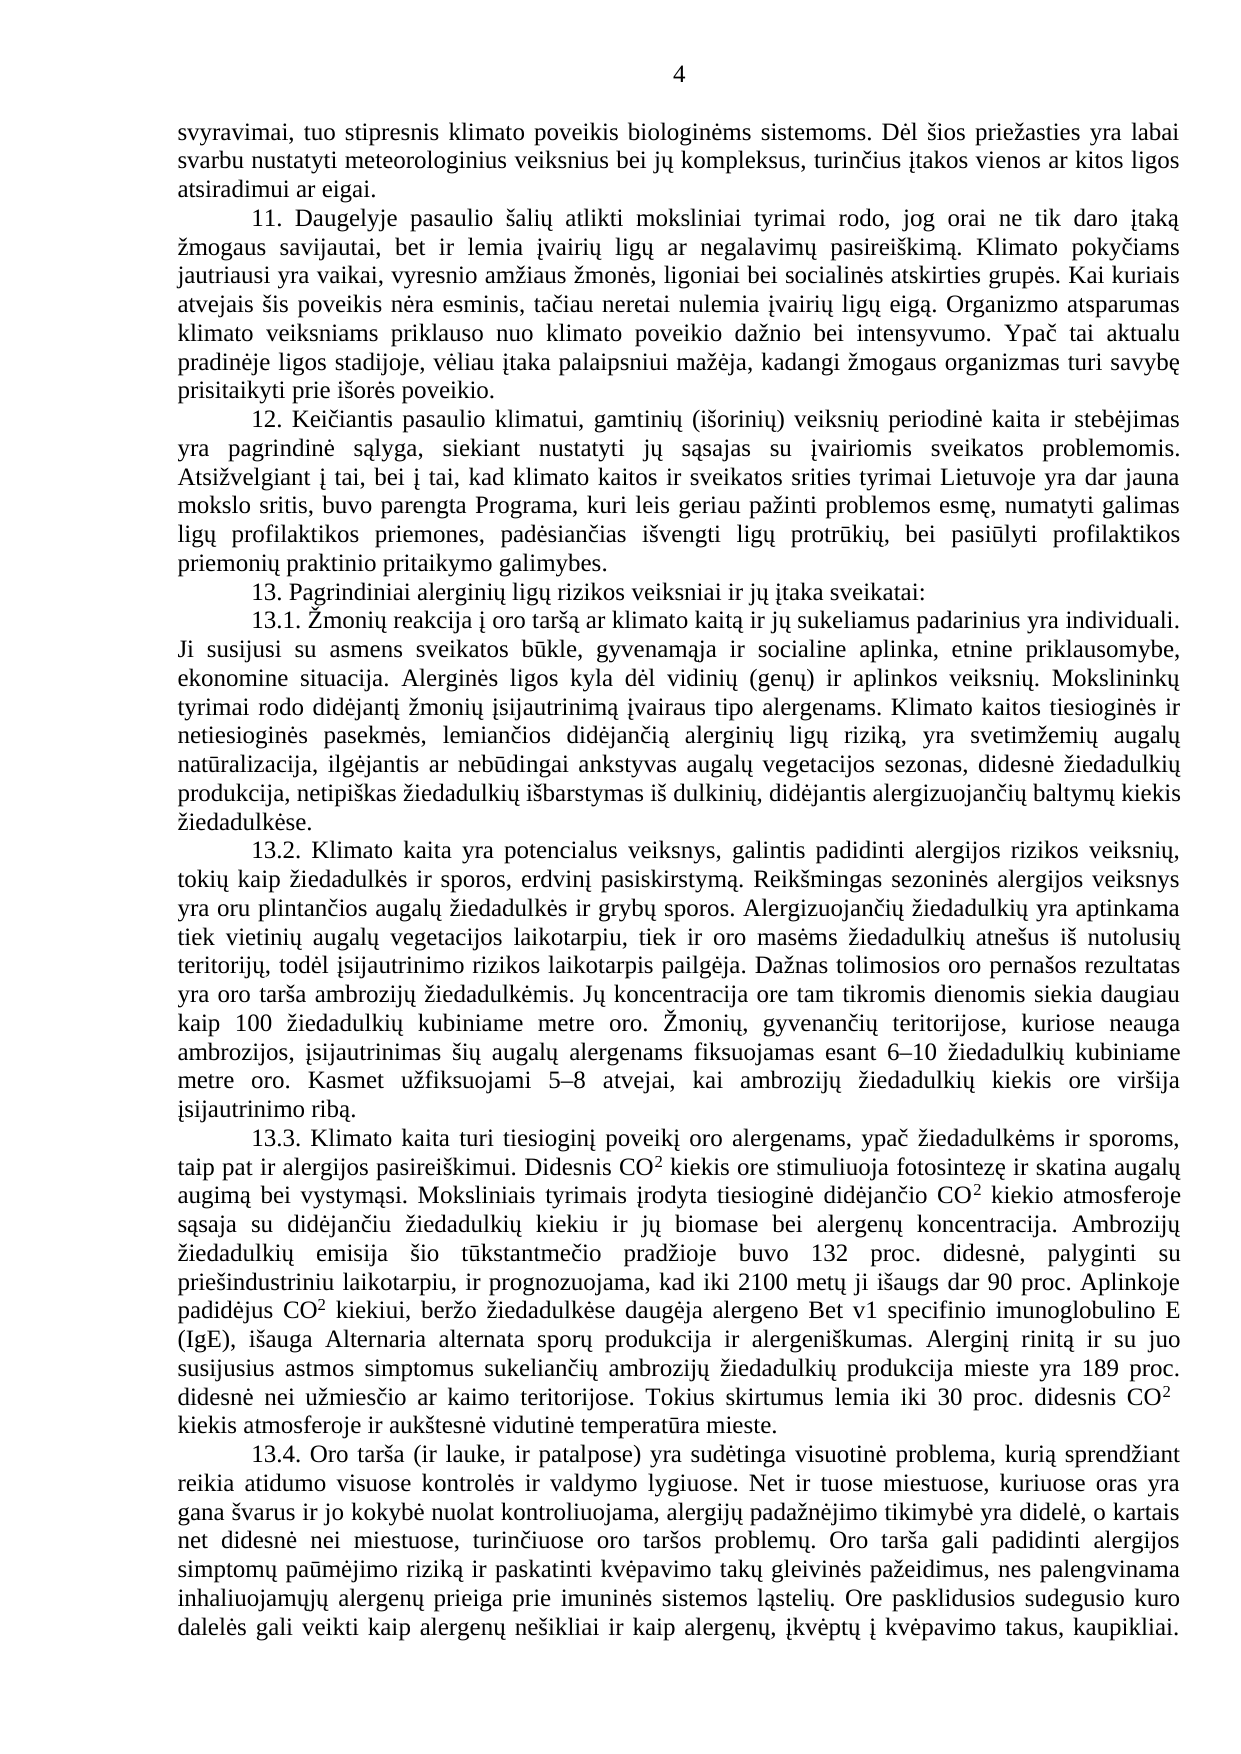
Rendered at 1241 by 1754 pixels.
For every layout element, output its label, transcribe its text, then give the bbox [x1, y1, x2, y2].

text 13.1. Žmonių reakcija į oro taršą ar klimato kaitą ir jų sukeliamus padarinius yra individuali. Ji susijusi su asmens sveikatos būkle, gyvenamąja ir socialine aplinka, etnine priklausomybe, ekonomine situacija. Alerginės ligos kyla dėl vidinių (genų) ir aplinkos veiksnių. Mokslininkų tyrimai rodo didėjantį žmonių įsijautrinimą įvairaus tipo alergenams. Klimato kaitos tiesioginės ir netiesioginės pasekmės, lemiančios didėjančią alerginių ligų riziką, yra svetimžemių augalų natūralizacija, ilgėjantis ar nebūdingai ankstyvas augalų vegetacijos sezonas, didesnė žiedadulkių produkcija, netipiškas žiedadulkių išbarstymas iš dulkinių, didėjantis alergizuojančių baltymų kiekis žiedadulkėse. [177, 605, 1181, 835]
text 11. Daugelyje pasaulio šalių atlikti moksliniai tyrimai rodo, jog orai ne tik daro įtaką žmogaus savijautai, bet ir lemia įvairių ligų ar negalavimų pasireiškimą. Klimato pokyčiams jautriausi yra vaikai, vyresnio amžiaus žmonės, ligoniai bei socialinės atskirties grupės. Kai kuriais atvejais šis poveikis nėra esminis, tačiau neretai nulemia įvairių ligų eigą. Organizmo atsparumas klimato veiksniams priklauso nuo klimato poveikio dažnio bei intensyvumo. Ypač tai aktualu pradinėje ligos stadijoje, vėliau įtaka palaipsniui mažėja, kadangi žmogaus organizmas turi savybę prisitaikyti prie išorės poveikio. [177, 203, 1181, 404]
text 12. Keičiantis pasaulio klimatui, gamtinių (išorinių) veiksnių periodinė kaita ir stebėjimas yra pagrindinė sąlyga, siekiant nustatyti jų sąsajas su įvairiomis sveikatos problemomis. Atsižvelgiant į tai, bei į tai, kad klimato kaitos ir sveikatos srities tyrimai Lietuvoje yra dar jauna mokslo sritis, buvo parengta Programa, kuri leis geriau pažinti problemos esmę, numatyti galimas ligų profilaktikos priemones, padėsiančias išvengti ligų protrūkių, bei pasiūlyti profilaktikos priemonių praktinio pritaikymo galimybes. [177, 404, 1181, 577]
text 13.3. Klimato kaita turi tiesioginį poveikį oro alergenams, ypač žiedadulkėms ir sporoms, taip pat ir alergijos pasireiškimui. Didesnis CO2 kiekis ore stimuliuoja fotosintezę ir skatina augalų augimą bei vystymąsi. Moksliniais tyrimais įrodyta tiesioginė didėjančio CO2 kiekio atmosferoje sąsaja su didėjančiu žiedadulkių kiekiu ir jų biomase bei alergenų koncentracija. Ambrozijų žiedadulkių emisija šio tūkstantmečio pradžioje buvo 132 proc. didesnė, palyginti su priešindustriniu laikotarpiu, ir prognozuojama, kad iki 2100 metų ji išaugs dar 90 proc. Aplinkoje padidėjus CO2 kiekiui, beržo žiedadulkėse daugėja alergeno Bet v1 specifinio imunoglobulino E (IgE), išauga Alternaria alternata sporų produkcija ir alergeniškumas. Alerginį rinitą ir su juo susijusius astmos simptomus sukeliančių ambrozijų žiedadulkių produkcija mieste yra 189 proc. didesnė nei užmiesčio ar kaimo teritorijose. Tokius skirtumus lemia iki 30 proc. didesnis CO2 kiekis atmosferoje ir aukštesnė vidutinė temperatūra mieste. [177, 1123, 1181, 1439]
text 13.2. Klimato kaita yra potencialus veiksnys, galintis padidinti alergijos rizikos veiksnių, tokių kaip žiedadulkės ir sporos, erdvinį pasiskirstymą. Reikšmingas sezoninės alergijos veiksnys yra oru plintančios augalų žiedadulkės ir grybų sporos. Alergizuojančių žiedadulkių yra aptinkama tiek vietinių augalų vegetacijos laikotarpiu, tiek ir oro masėms žiedadulkių atnešus iš nutolusių teritorijų, todėl įsijautrinimo rizikos laikotarpis pailgėja. Dažnas tolimosios oro pernašos rezultatas yra oro tarša ambrozijų žiedadulkėmis. Jų koncentracija ore tam tikromis dienomis siekia daugiau kaip 100 žiedadulkių kubiniame metre oro. Žmonių, gyvenančių teritorijose, kuriose neauga ambrozijos, įsijautrinimas šių augalų alergenams fiksuojamas esant 6–10 žiedadulkių kubiniame metre oro. Kasmet užfiksuojami 5–8 atvejai, kai ambrozijų žiedadulkių kiekis ore viršija įsijautrinimo ribą. [177, 835, 1181, 1123]
text svyravimai, tuo stipresnis klimato poveikis biologinėms sistemoms. Dėl šios priežasties yra labai svarbu nustatyti meteorologinius veiksnius bei jų kompleksus, turinčius įtakos vienos ar kitos ligos atsiradimui ar eigai. [177, 117, 1181, 203]
text 13.4. Oro tarša (ir lauke, ir patalpose) yra sudėtinga visuotinė problema, kurią sprendžiant reikia atidumo visuose kontrolės ir valdymo lygiuose. Net ir tuose miestuose, kuriuose oras yra gana švarus ir jo kokybė nuolat kontroliuojama, alergijų padažnėjimo tikimybė yra didelė, o kartais net didesnė nei miestuose, turinčiuose oro taršos problemų. Oro tarša gali padidinti alergijos simptomų paūmėjimo riziką ir paskatinti kvėpavimo takų gleivinės pažeidimus, nes palengvinama inhaliuojamųjų alergenų prieiga prie imuninės sistemos ląstelių. Ore pasklidusios sudegusio kuro dalelės gali veikti kaip alergenų nešikliai ir kaip alergenų, įkvėptų į kvėpavimo takus, kaupikliai. [177, 1439, 1181, 1640]
text 13. Pagrindiniai alerginių ligų rizikos veiksniai ir jų įtaka sveikatai: [177, 577, 1181, 605]
